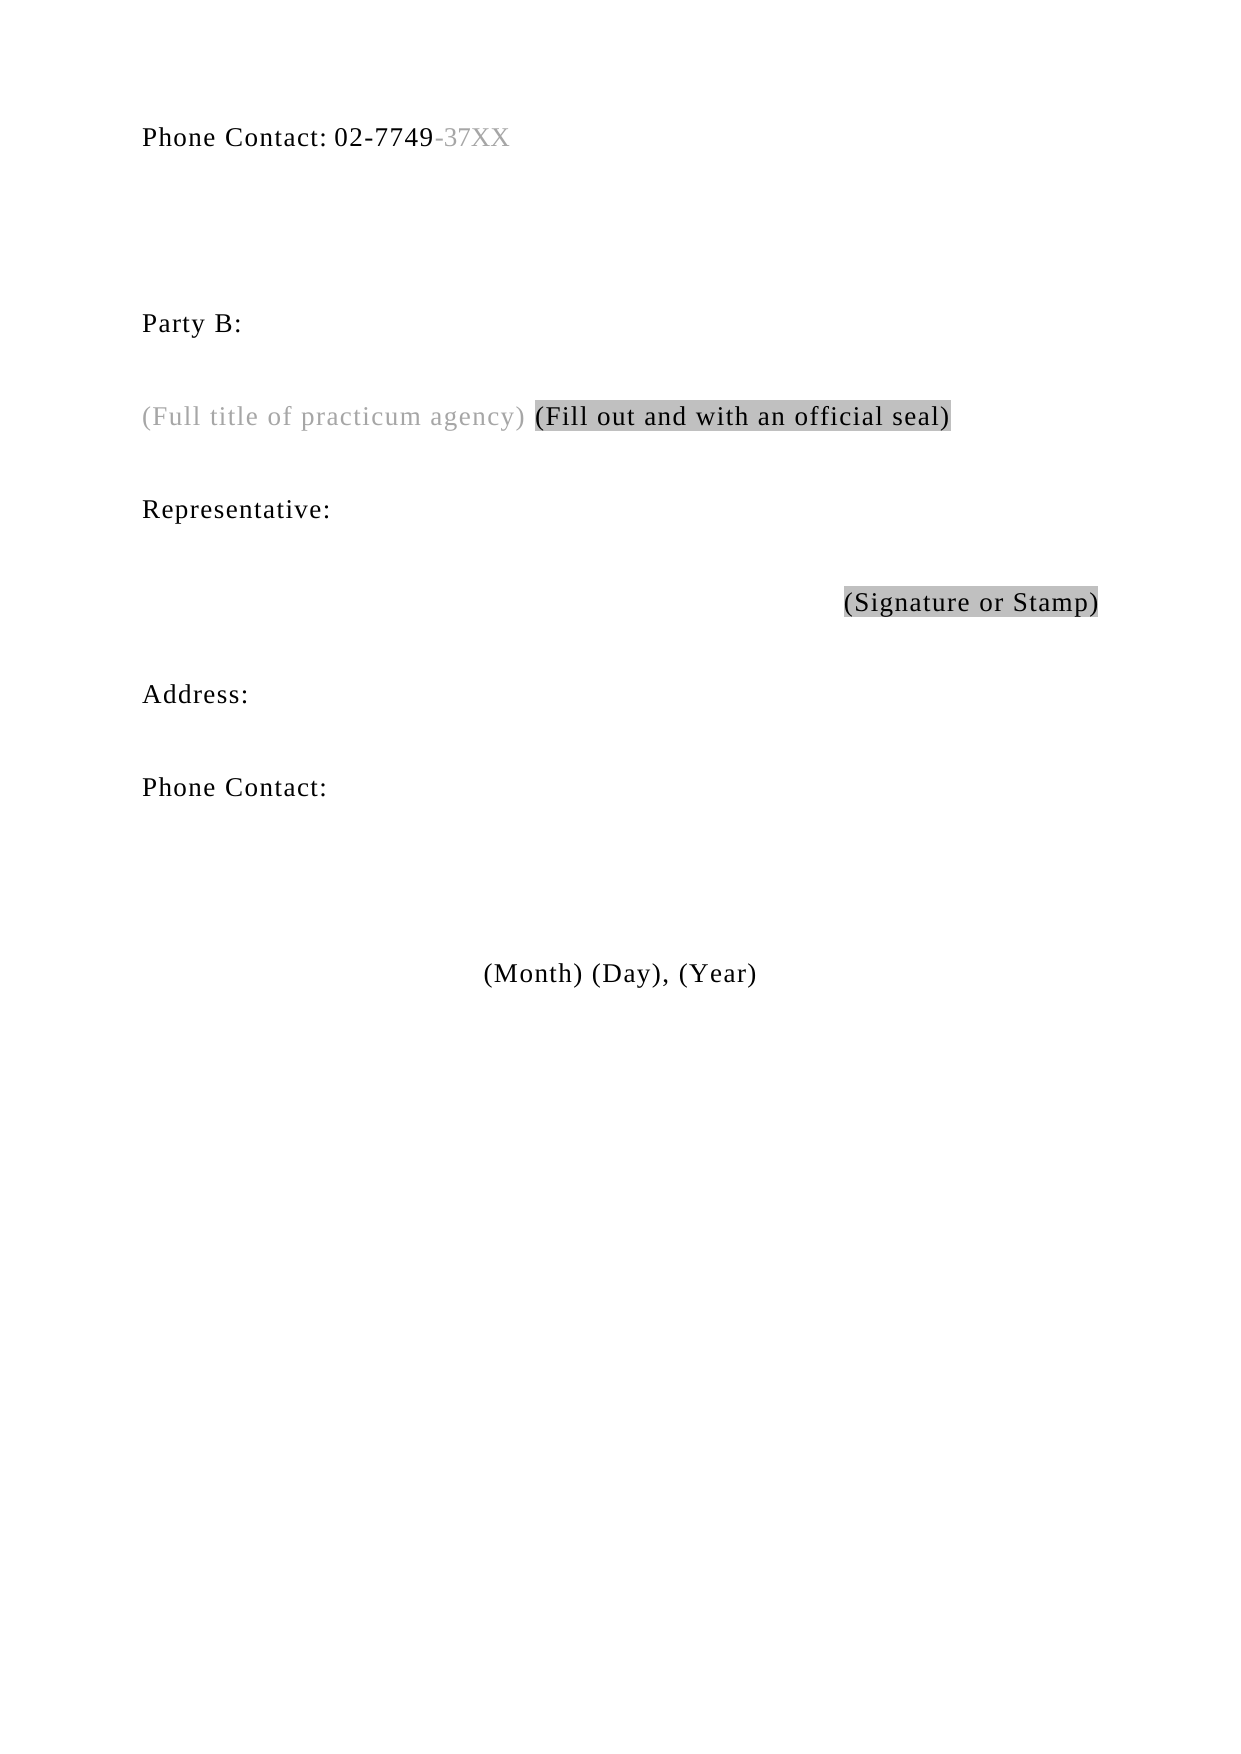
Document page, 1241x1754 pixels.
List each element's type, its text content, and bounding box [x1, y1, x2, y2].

text Phone Contact: [142, 745, 1098, 808]
text (Full title of practicum agency) (Fill out and with an official seal) [142, 374, 1098, 437]
text (Month) (Day), (Year) [142, 931, 1098, 993]
text Representative: [142, 467, 1098, 529]
text Address: [142, 653, 1098, 715]
text (Signature or Stamp) [142, 560, 1098, 622]
text Phone Contact: 02-7749-37XX [142, 96, 1098, 158]
text Party B: [142, 281, 1098, 344]
